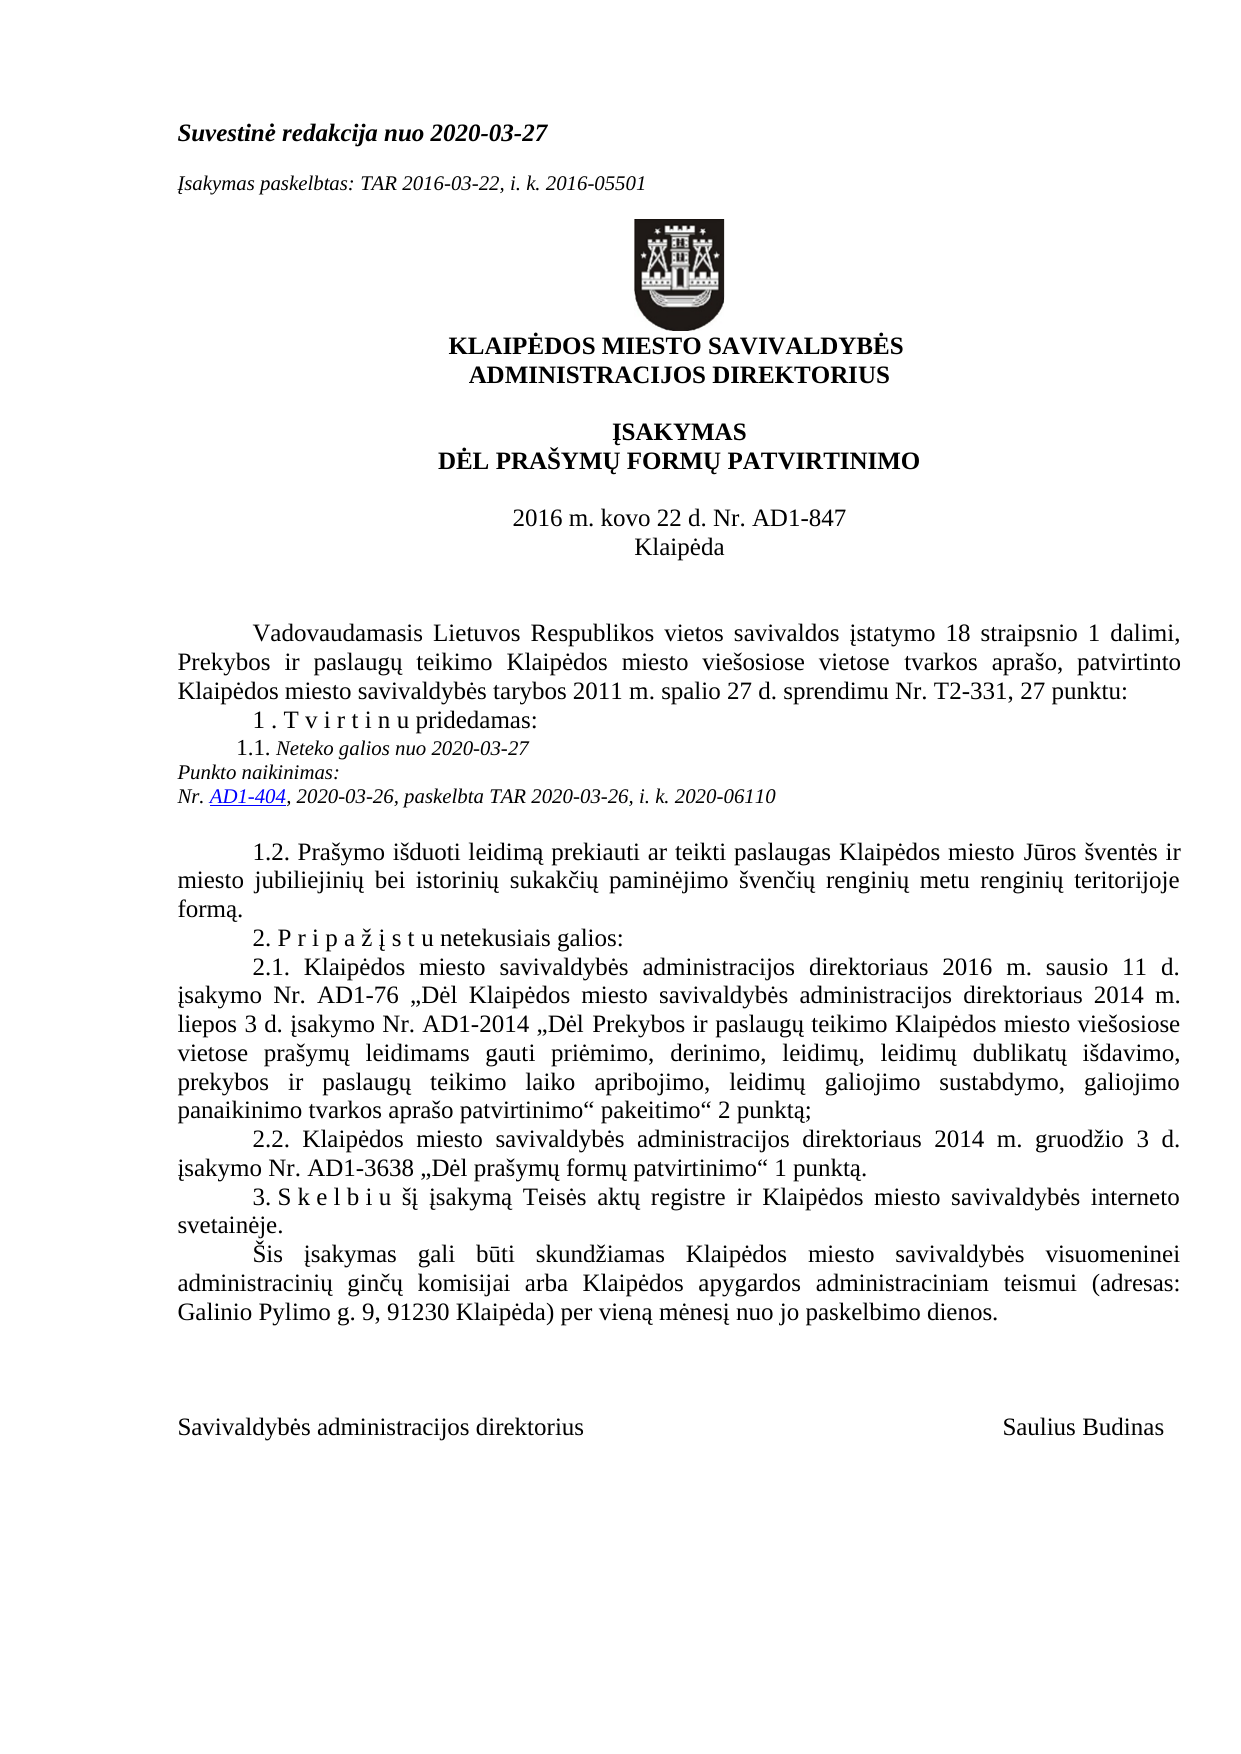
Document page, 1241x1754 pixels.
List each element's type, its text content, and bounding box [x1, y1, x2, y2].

text Klaipėda [177, 532, 1181, 561]
text Punkto naikinimas: [177, 760, 1181, 784]
text ĮSAKYMAS [177, 417, 1181, 446]
text Įsakymas paskelbtas: TAR 2016-03-22, i. k. 2016-05501 [177, 171, 1181, 195]
text 3. Skelbiu šį įsakymą Teisės aktų registre ir Klaipėdos miesto savivaldybės interneto svetainėje. [177, 1182, 1181, 1239]
text Šis įsakymas gali būti skundžiamas Klaipėdos miesto savivaldybės visuomeninei administracinių ginčų komisijai arba Klaipėdos apygardos administraciniam teismui (adresas: Galinio Pylimo g. 9, 91230 Klaipėda) per vieną mėnesį nuo jo paskelbimo dienos. [177, 1239, 1181, 1326]
text DĖL PRAŠYMŲ FORMŲ PATVIRTINIMO [177, 446, 1181, 475]
text 2016 m. kovo 22 d. Nr. AD1-847 [177, 503, 1181, 532]
text 1.Tvirtinu pridedamas: [177, 705, 1181, 733]
text 2.2. Klaipėdos miesto savivaldybės administracijos direktoriaus 2014 m. gruodžio 3 d. įsakymo Nr. AD1-3638 „Dėl prašymų formų patvirtinimo“ 1 punktą. [177, 1124, 1181, 1182]
text ADMINISTRACIJOS DIREKTORIUS [177, 360, 1181, 388]
text 2. Pripažįstu netekusiais galios: [177, 923, 1181, 952]
text Savivaldybės administracijos direktorius Saulius Budinas [177, 1412, 1181, 1441]
text 1.2. Prašymo išduoti leidimą prekiauti ar teikti paslaugas Klaipėdos miesto Jūros šventės ir miesto jubiliejinių bei istorinių sukakčių paminėjimo švenčių renginių metu renginių teritorijoje formą. [177, 837, 1181, 923]
text Suvestinė redakcija nuo 2020-03-27 [177, 118, 1181, 147]
text 1.1. Neteko galios nuo 2020-03-27 [177, 733, 1181, 760]
text Nr. AD1-404, 2020-03-26, paskelbta TAR 2020-03-26, i. k. 2020-06110 [177, 784, 1181, 808]
text Vadovaudamasis Lietuvos Respublikos vietos savivaldos įstatymo 18 straipsnio 1 dalimi, Prekybos ir paslaugų teikimo Klaipėdos miesto viešosiose vietose tvarkos aprašo, patvirtinto Klaipėdos miesto savivaldybės tarybos 2011 m. spalio 27 d. sprendimu Nr. T2-331, 27 punktu: [177, 618, 1181, 705]
text KLAIPĖDOS MIESTO SAVIVALDYBĖS [177, 331, 1181, 360]
text 2.1. Klaipėdos miesto savivaldybės administracijos direktoriaus 2016 m. sausio 11 d. įsakymo Nr. AD1-76 „Dėl Klaipėdos miesto savivaldybės administracijos direktoriaus 2014 m. liepos 3 d. įsakymo Nr. AD1-2014 „Dėl Prekybos ir paslaugų teikimo Klaipėdos miesto viešosiose vietose prašymų leidimams gauti priėmimo, derinimo, leidimų, leidimų dublikatų išdavimo, prekybos ir paslaugų teikimo laiko apribojimo, leidimų galiojimo sustabdymo, galiojimo panaikinimo tvarkos aprašo patvirtinimo“ pakeitimo“ 2 punktą; [177, 952, 1181, 1124]
